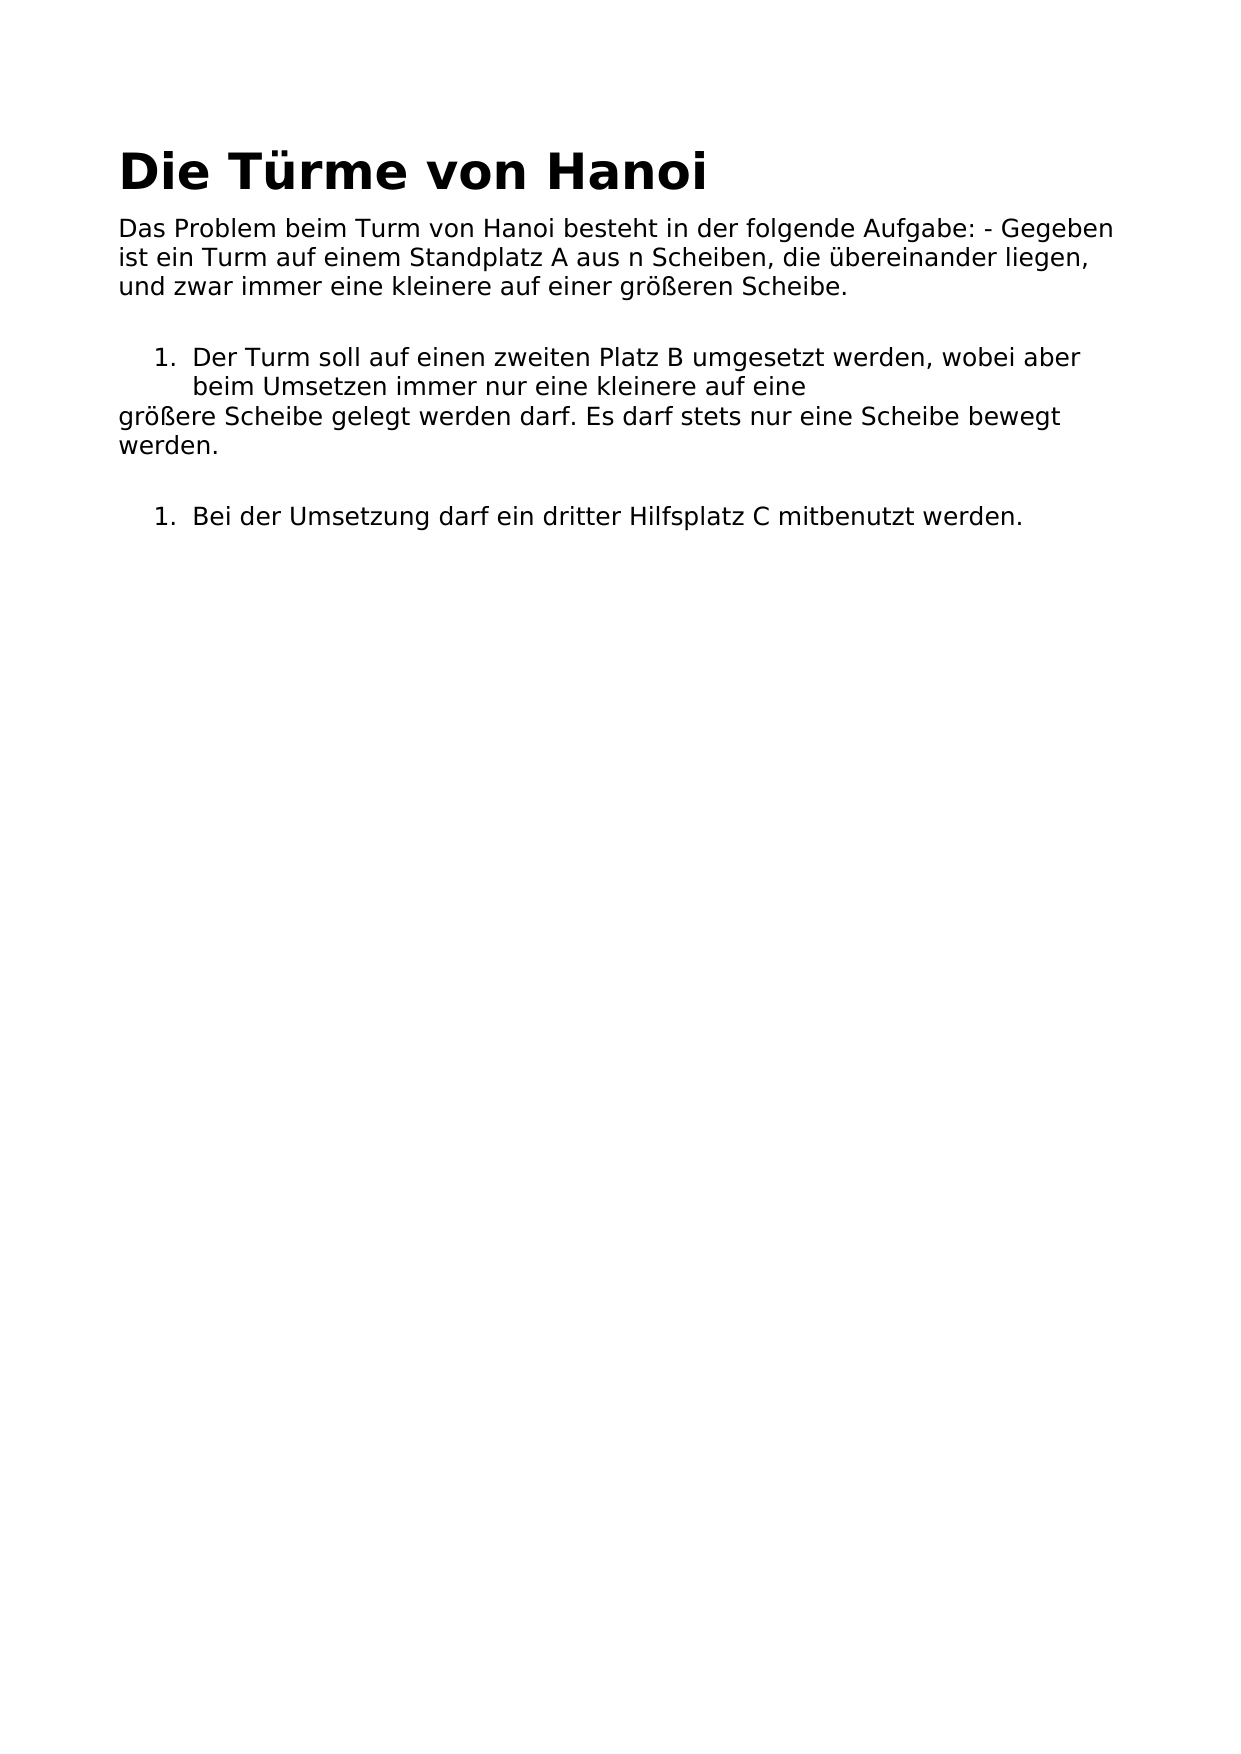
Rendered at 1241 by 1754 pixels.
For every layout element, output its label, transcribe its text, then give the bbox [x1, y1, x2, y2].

list Der Turm soll auf einen zweiten Platz B umgesetzt werden, wobei aber beim Umsetzen immer nur eine kleinere auf eine [177, 343, 1122, 402]
text Das Problem beim Turm von Hanoi besteht in der folgende Aufgabe: - Gegeben ist ein Turm auf einem Standplatz A aus n Scheiben, die übereinander liegen, und zwar immer eine kleinere auf einer größeren Scheibe. [118, 214, 1122, 301]
text größere Scheibe gelegt werden darf. Es darf stets nur eine Scheibe bewegt werden. [118, 402, 1122, 460]
list Bei der Umsetzung darf ein dritter Hilfsplatz C mitbenutzt werden. [177, 502, 1122, 531]
subtitle Die Türme von Hanoi [118, 143, 1122, 201]
